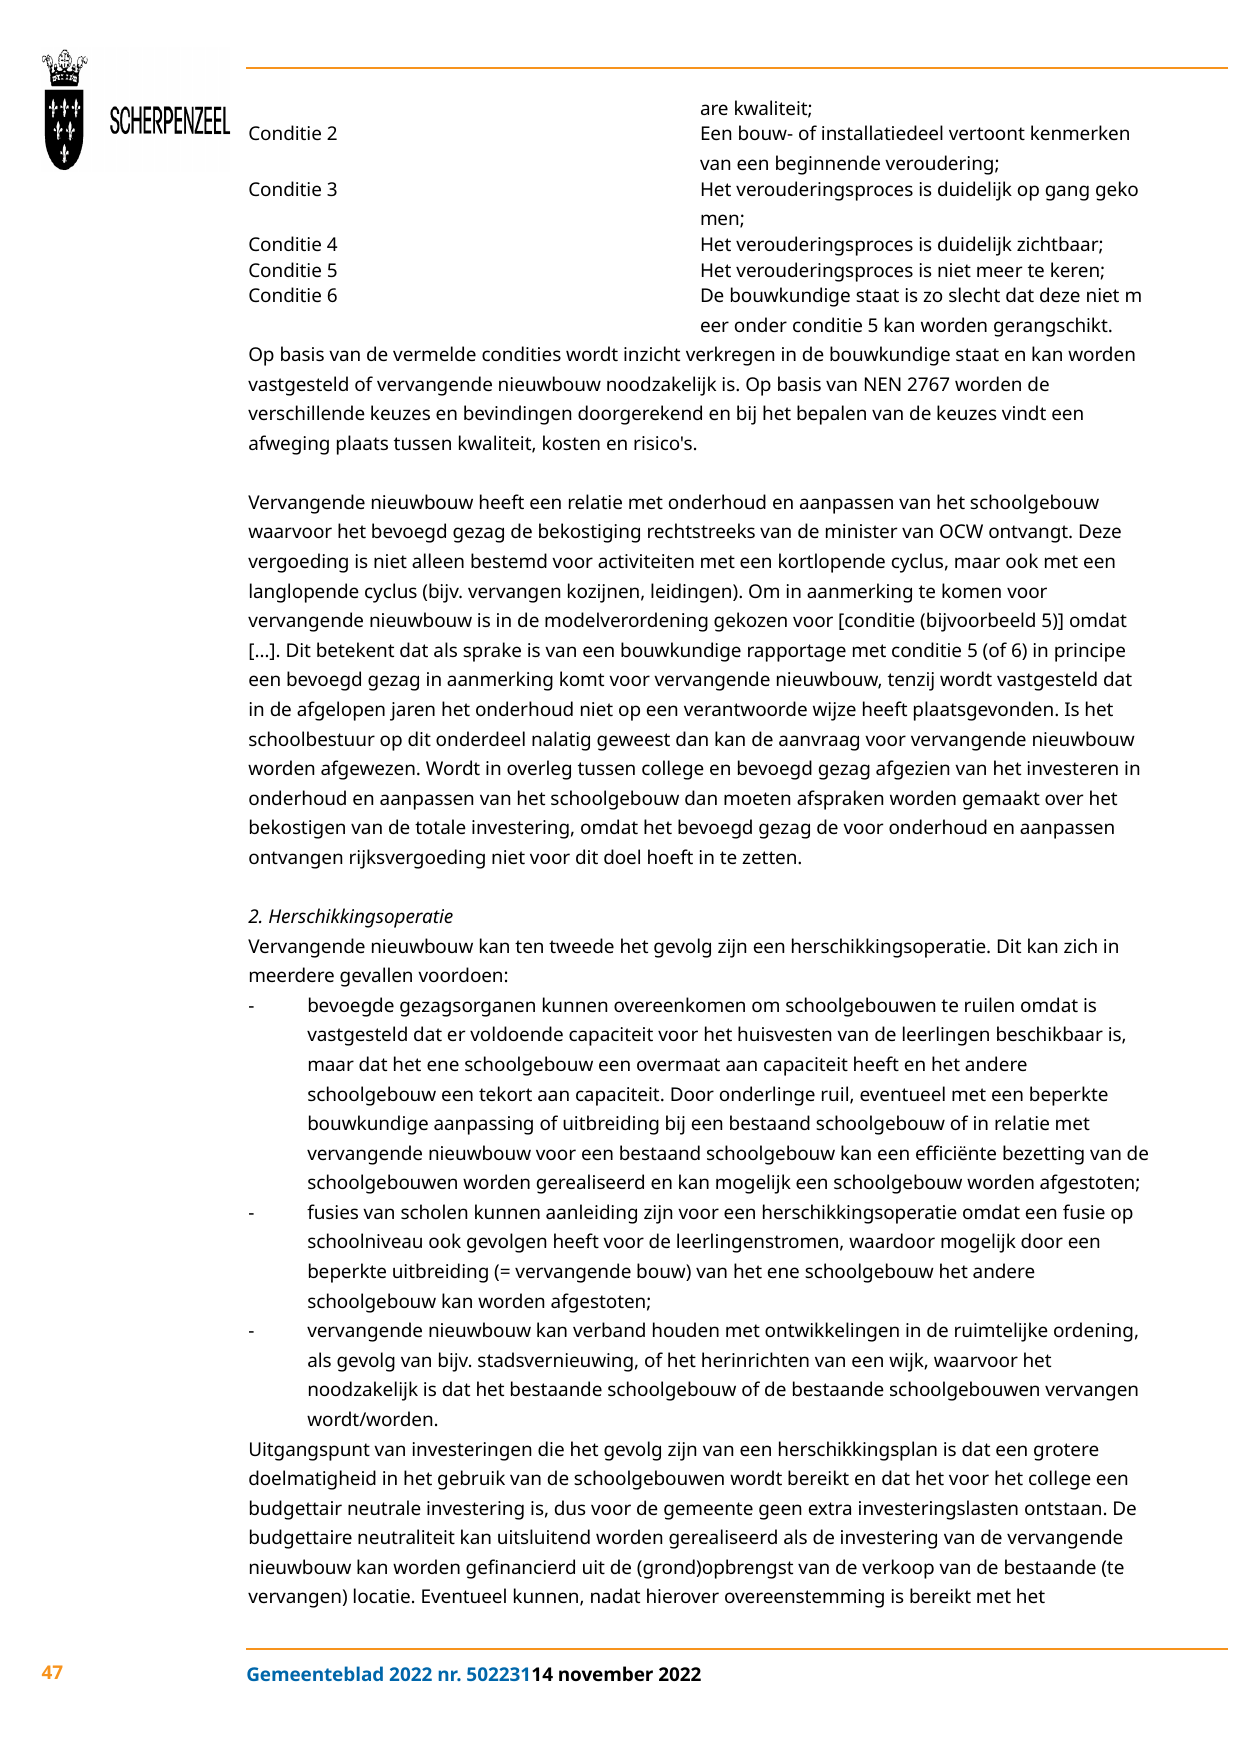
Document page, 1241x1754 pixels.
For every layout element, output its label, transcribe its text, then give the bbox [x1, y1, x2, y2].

table_cell Het verouderingsproces is niet meer te keren; [700, 257, 1152, 283]
table_cell Het verouderingsproces is duidelijk op gang gekomen; [700, 176, 1152, 231]
table_cell Conditie 2 [248, 121, 700, 176]
table_header are kwaliteit; [700, 95, 1152, 121]
table_cell Conditie 4 [248, 231, 700, 257]
table_header [248, 95, 700, 121]
text 2. Herschikkingsoperatie [248, 903, 1152, 929]
table_cell Conditie 6 [248, 283, 700, 338]
text Op basis van de vermelde condities wordt inzicht verkregen in de bouwkundige staat en kan worden vastgesteld of vervangende nieuwbouw noodzakelijk is. Op basis van NEN 2767 worden de verschillende keuzes en bevindingen doorgerekend en bij het bepalen van de keuzes vindt een afweging plaats tussen kwaliteit, kosten en risico's. [248, 341, 1152, 456]
text Vervangende nieuwbouw heeft een relatie met onderhoud en aanpassen van het schoolgebouw waarvoor het bevoegd gezag de bekostiging rechtstreeks van de minister van OCW ontvangt. Deze vergoeding is niet alleen bestemd voor activiteiten met een kortlopende cyclus, maar ook met een langlopende cyclus (bijv. vervangen kozijnen, leidingen). Om in aanmerking te komen voor vervangende nieuwbouw is in de modelverordening gekozen voor [conditie (bijvoorbeeld 5)] omdat […]. Dit betekent dat als sprake is van een bouwkundige rapportage met conditie 5 (of 6) in principe een bevoegd gezag in aanmerking komt voor vervangende nieuwbouw, tenzij wordt vastgesteld dat in de afgelopen jaren het onderhoud niet op een verantwoorde wijze heeft plaatsgevonden. Is het schoolbestuur op dit onderdeel nalatig geweest dan kan de aanvraag voor vervangende nieuwbouw worden afgewezen. Wordt in overleg tussen college en bevoegd gezag afgezien van het investeren in onderhoud en aanpassen van het schoolgebouw dan moeten afspraken worden gemaakt over het bekostigen van de totale investering, omdat het bevoegd gezag de voor onderhoud en aanpassen ontvangen rijksvergoeding niet voor dit doel hoeft in te zetten. [248, 489, 1152, 870]
list bevoegde gezagsorganen kunnen overeenkomen om schoolgebouwen te ruilen omdat is vastgesteld dat er voldoende capaciteit voor het huisvesten van de leerlingen beschikbaar is, maar dat het ene schoolgebouw een overmaat aan capaciteit heeft en het andere schoolgebouw een tekort aan capaciteit. Door onderlinge ruil, eventueel met een beperkte bouwkundige aanpassing of uitbreiding bij een bestaand schoolgebouw of in relatie met vervangende nieuwbouw voor een bestaand schoolgebouw kan een efficiënte bezetting van de schoolgebouwen worden gerealiseerd en kan mogelijk een schoolgebouw worden afgestoten; [248, 992, 1152, 1195]
list fusies van scholen kunnen aanleiding zijn voor een herschikkingsoperatie omdat een fusie op schoolniveau ook gevolgen heeft voor de leerlingenstromen, waardoor mogelijk door een beperkte uitbreiding (= vervangende bouw) van het ene schoolgebouw het andere schoolgebouw kan worden afgestoten; [248, 1199, 1152, 1313]
text Uitgangspunt van investeringen die het gevolg zijn van een herschikkingsplan is dat een grotere doelmatigheid in het gebruik van de schoolgebouwen wordt bereikt en dat het voor het college een budgettair neutrale investering is, dus voor de gemeente geen extra investeringslasten ontstaan. De budgettaire neutraliteit kan uitsluitend worden gerealiseerd als de investering van de vervangende nieuwbouw kan worden gefinancierd uit de (grond)opbrengst van de verkoop van de bestaande (te vervangen) locatie. Eventueel kunnen, nadat hierover overeenstemming is bereikt met het [248, 1436, 1152, 1609]
table_cell Een bouw- of installatiedeel vertoont kenmerken van een beginnende veroudering; [700, 121, 1152, 176]
picture [41, 47, 231, 172]
table_cell De bouwkundige staat is zo slecht dat deze niet meer onder conditie 5 kan worden gerangschikt. [700, 283, 1152, 338]
table_cell Conditie 3 [248, 176, 700, 231]
list vervangende nieuwbouw kan verband houden met ontwikkelingen in de ruimtelijke ordening, als gevolg van bijv. stadsvernieuwing, of het herinrichten van een wijk, waarvoor het noodzakelijk is dat het bestaande schoolgebouw of de bestaande schoolgebouwen vervangen wordt/worden. [248, 1317, 1152, 1432]
table_cell Het verouderingsproces is duidelijk zichtbaar; [700, 231, 1152, 257]
table_cell Conditie 5 [248, 257, 700, 283]
text Vervangende nieuwbouw kan ten tweede het gevolg zijn een herschikkingsoperatie. Dit kan zich in meerdere gevallen voordoen: [248, 933, 1152, 988]
